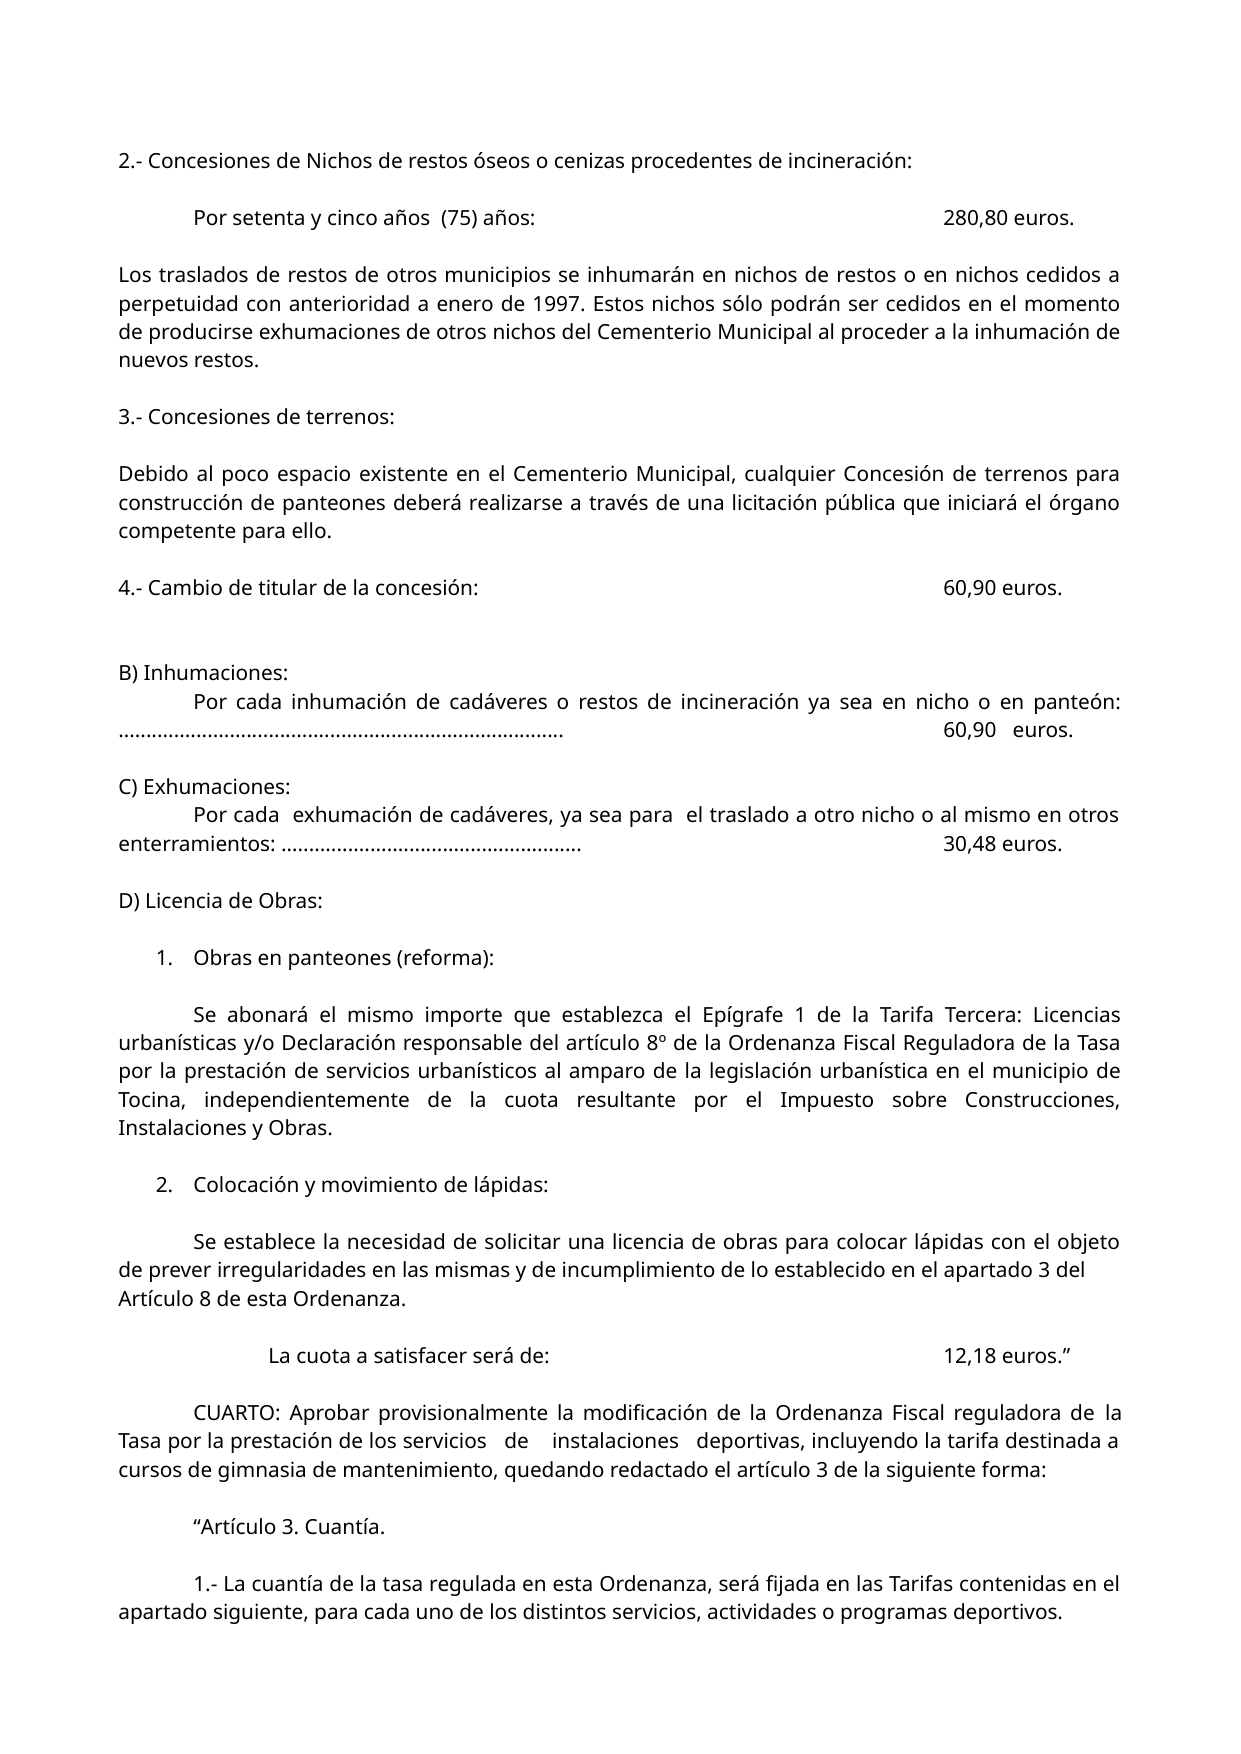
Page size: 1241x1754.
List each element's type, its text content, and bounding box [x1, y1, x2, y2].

text 2.- Concesiones de Nichos de restos óseos o cenizas procedentes de incineración: [118, 147, 1122, 175]
text “Artículo 3. Cuantía. [118, 1512, 1122, 1540]
text 4.- Cambio de titular de la concesión: 60,90 euros. [118, 573, 1122, 630]
text Se abonará el mismo importe que establezca el Epígrafe 1 de la Tarifa Tercera: Licencias urbanísticas y/o Declaración responsable del artículo 8º de la Ordenanza Fiscal Reguladora de la Tasa por la prestación de servicios urbanísticos al amparo de la legislación urbanística en el municipio de Tocina, independientemente de la cuota resultante por el Impuesto sobre Construcciones, Instalaciones y Obras. [118, 1000, 1122, 1142]
text Por cada inhumación de cadáveres o restos de incineración ya sea en nicho o en panteón: …............................................................................. 60,90 euros. [118, 687, 1122, 744]
list Obras en panteones (reforma): [156, 943, 1122, 971]
text Debido al poco espacio existente en el Cementerio Municipal, cualquier Concesión de terrenos para construcción de panteones deberá realizarse a través de una licitación pública que iniciará el órgano competente para ello. [118, 459, 1122, 545]
text 3.- Concesiones de terrenos: [118, 402, 1122, 431]
text Por cada exhumación de cadáveres, ya sea para el traslado a otro nicho o al mismo en otros enterramientos: …................................................... 30,48 euros. [118, 801, 1122, 857]
text B) Inhumaciones: [118, 658, 1122, 687]
text Artículo 8 de esta Ordenanza. [118, 1284, 1122, 1312]
text La cuota a satisfacer será de: 12,18 euros.” [118, 1341, 1122, 1369]
text Por setenta y cinco años (75) años: 280,80 euros. [118, 203, 1122, 232]
text Se establece la necesidad de solicitar una licencia de obras para colocar lápidas con el objeto de prever irregularidades en las mismas y de incumplimiento de lo establecido en el apartado 3 del [118, 1227, 1122, 1284]
text C) Exhumaciones: [118, 772, 1122, 801]
text D) Licencia de Obras: [118, 886, 1122, 914]
list Colocación y movimiento de lápidas: [156, 1170, 1122, 1199]
text 1.- La cuantía de la tasa regulada en esta Ordenanza, será fijada en las Tarifas contenidas en el apartado siguiente, para cada uno de los distintos servicios, actividades o programas deportivos. [118, 1569, 1122, 1626]
text Los traslados de restos de otros municipios se inhumarán en nichos de restos o en nichos cedidos a perpetuidad con anterioridad a enero de 1997. Estos nichos sólo podrán ser cedidos en el momento de producirse exhumaciones de otros nichos del Cementerio Municipal al proceder a la inhumación de nuevos restos. [118, 260, 1122, 374]
text CUARTO: Aprobar provisionalmente la modificación de la Ordenanza Fiscal reguladora de la Tasa por la prestación de los servicios de instalaciones deportivas, incluyendo la tarifa destinada a cursos de gimnasia de mantenimiento, quedando redactado el artículo 3 de la siguiente forma: [118, 1398, 1122, 1483]
